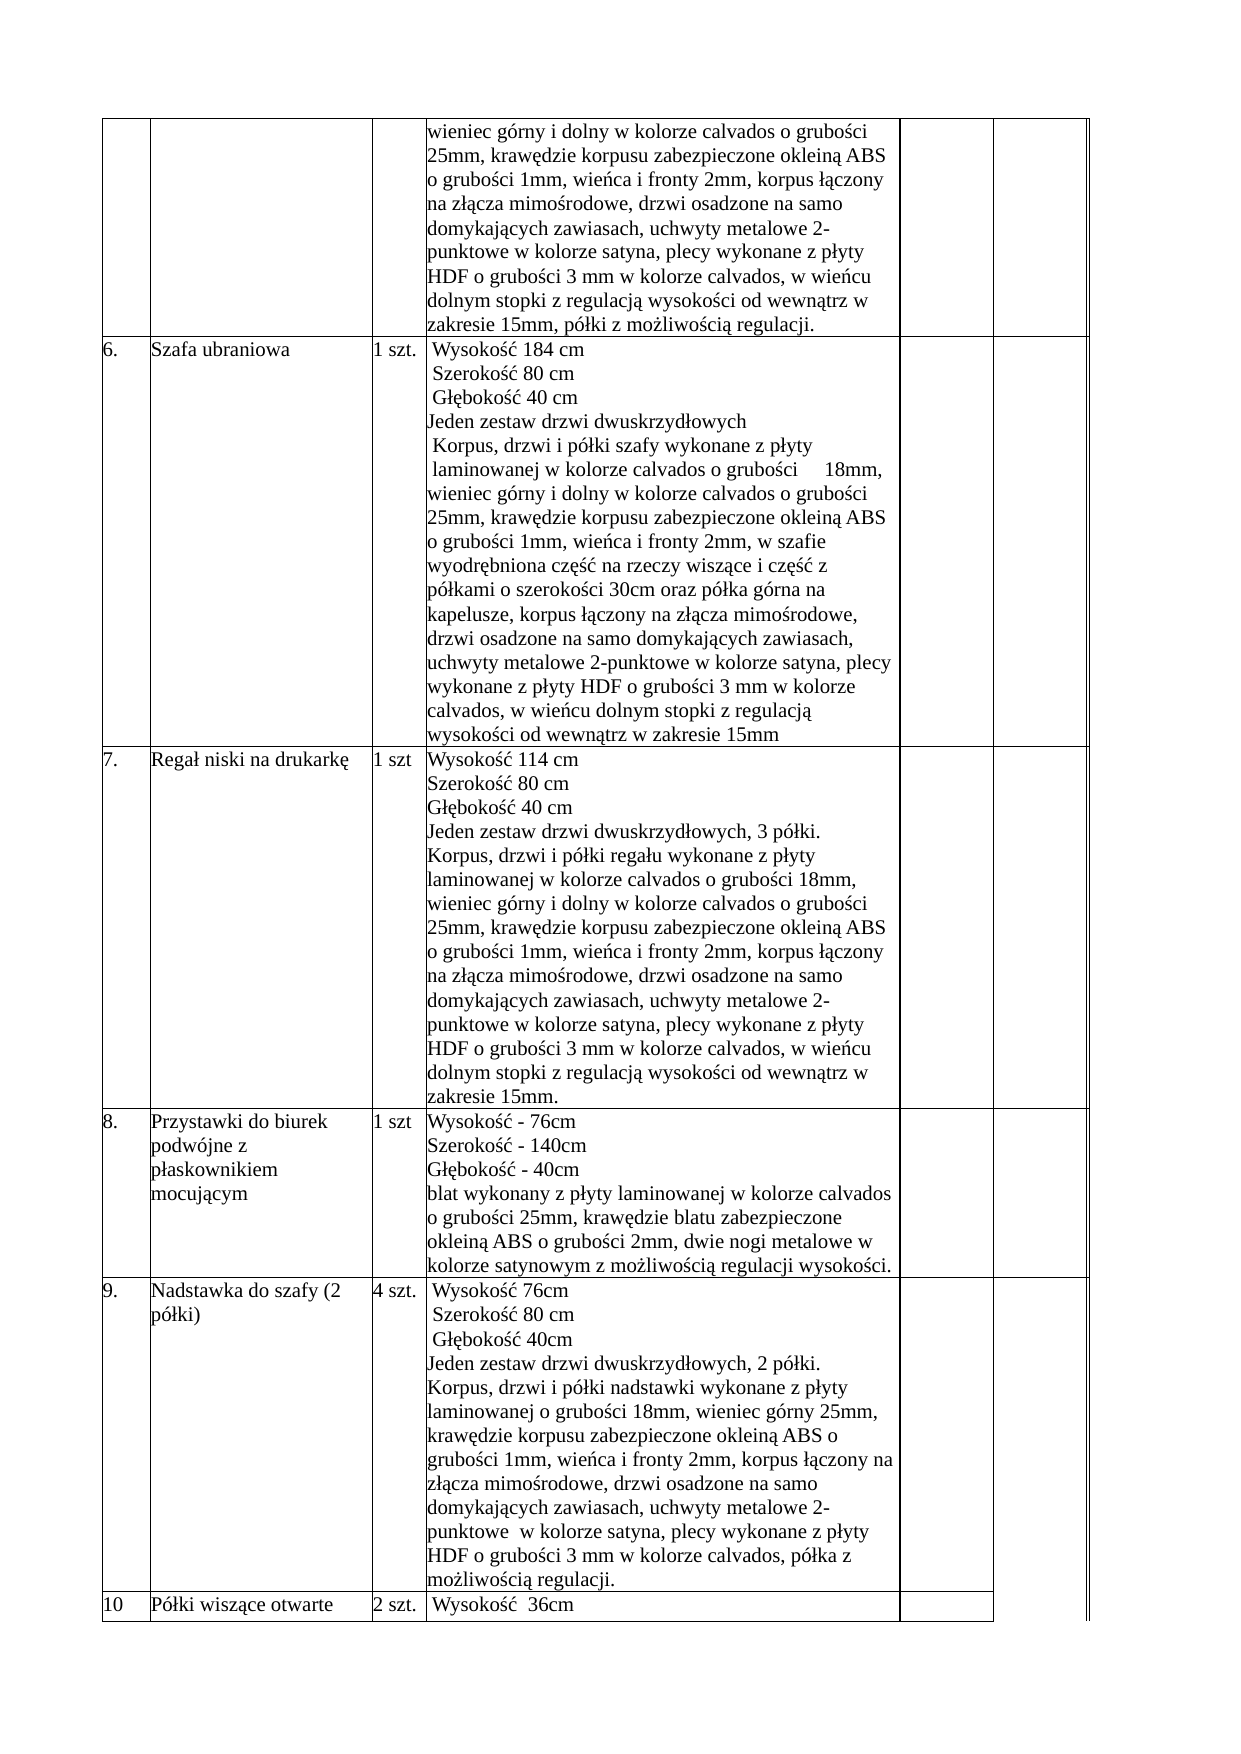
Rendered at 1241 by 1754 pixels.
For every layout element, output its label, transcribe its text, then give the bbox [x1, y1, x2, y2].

table_cell [994, 119, 1086, 336]
table_cell 10 [103, 1592, 150, 1621]
table_cell wieniec górny i dolny w kolorze calvados o grubości 25mm, krawędzie korpusu zabezpieczone okleiną ABS o grubości 1mm, wieńca i fronty 2mm, korpus łączony na złącza mimośrodowe, drzwi osadzone na samo domykających zawiasach, uchwyty metalowe 2-punktowe w kolorze satyna, plecy wykonane z płyty HDF o grubości 3 mm w kolorze calvados, w wieńcu dolnym stopki z regulacją wysokości od wewnątrz w zakresie 15mm, półki z możliwością regulacji. [427, 119, 899, 336]
table_cell 9. [103, 1278, 150, 1591]
table_cell [901, 747, 993, 1108]
table_cell 8. [103, 1109, 150, 1277]
table_cell [901, 1109, 993, 1277]
table_cell 2 szt. [373, 1592, 426, 1621]
table_cell 1 szt [373, 747, 426, 1108]
table_cell 6. [103, 337, 150, 746]
table_cell [901, 119, 993, 336]
table_cell [994, 747, 1086, 1108]
table_cell [901, 1278, 993, 1591]
table_cell [994, 1591, 1086, 1621]
table_cell [373, 119, 426, 336]
table_cell Regał niski na drukarkę [151, 747, 372, 1108]
table_cell [994, 1109, 1086, 1277]
table_cell [901, 1592, 993, 1621]
table_cell [103, 119, 150, 336]
table_cell Wysokość 114 cm Szerokość 80 cm Głębokość 40 cm Jeden zestaw drzwi dwuskrzydłowych, 3 półki. Korpus, drzwi i półki regału wykonane z płyty laminowanej w kolorze calvados o grubości 18mm, wieniec górny i dolny w kolorze calvados o grubości 25mm, krawędzie korpusu zabezpieczone okleiną ABS o grubości 1mm, wieńca i fronty 2mm, korpus łączony na złącza mimośrodowe, drzwi osadzone na samo domykających zawiasach, uchwyty metalowe 2-punktowe w kolorze satyna, plecy wykonane z płyty HDF o grubości 3 mm w kolorze calvados, w wieńcu dolnym stopki z regulacją wysokości od wewnątrz w zakresie 15mm. [427, 747, 899, 1108]
table_cell Nadstawka do szafy (2 półki) [151, 1278, 372, 1591]
table_cell [901, 337, 993, 746]
table_cell Wysokość 76cm Szerokość 80 cm Głębokość 40cm Jeden zestaw drzwi dwuskrzydłowych, 2 półki. Korpus, drzwi i półki nadstawki wykonane z płyty laminowanej o grubości 18mm, wieniec górny 25mm, krawędzie korpusu zabezpieczone okleiną ABS o grubości 1mm, wieńca i fronty 2mm, korpus łączony na złącza mimośrodowe, drzwi osadzone na samo domykających zawiasach, uchwyty metalowe 2-punktowe w kolorze satyna, plecy wykonane z płyty HDF o grubości 3 mm w kolorze calvados, półka z możliwością regulacji. [427, 1278, 899, 1591]
table_cell 7. [103, 747, 150, 1108]
table_cell [994, 1278, 1086, 1591]
table_cell Wysokość 184 cm Szerokość 80 cm Głębokość 40 cm Jeden zestaw drzwi dwuskrzydłowych Korpus, drzwi i półki szafy wykonane z płyty laminowanej w kolorze calvados o grubości 18mm, wieniec górny i dolny w kolorze calvados o grubości 25mm, krawędzie korpusu zabezpieczone okleiną ABS o grubości 1mm, wieńca i fronty 2mm, w szafie wyodrębniona część na rzeczy wiszące i część z półkami o szerokości 30cm oraz półka górna na kapelusze, korpus łączony na złącza mimośrodowe, drzwi osadzone na samo domykających zawiasach, uchwyty metalowe 2-punktowe w kolorze satyna, plecy wykonane z płyty HDF o grubości 3 mm w kolorze calvados, w wieńcu dolnym stopki z regulacją wysokości od wewnątrz w zakresie 15mm [427, 337, 899, 746]
table_cell Szafa ubraniowa [151, 337, 372, 746]
table_cell [151, 119, 372, 336]
table_cell 1 szt. [373, 337, 426, 746]
table_cell Wysokość - 76cm Szerokość - 140cm Głębokość - 40cm blat wykonany z płyty laminowanej w kolorze calvados o grubości 25mm, krawędzie blatu zabezpieczone okleiną ABS o grubości 2mm, dwie nogi metalowe w kolorze satynowym z możliwością regulacji wysokości. [427, 1109, 899, 1277]
table_cell Półki wiszące otwarte [151, 1592, 372, 1621]
table_cell Przystawki do biurek podwójne z płaskownikiem mocującym [151, 1109, 372, 1277]
table_cell [994, 337, 1086, 746]
table_cell 1 szt [373, 1109, 426, 1277]
table_cell Wysokość 36cm [427, 1592, 899, 1621]
table_cell 4 szt. [373, 1278, 426, 1591]
